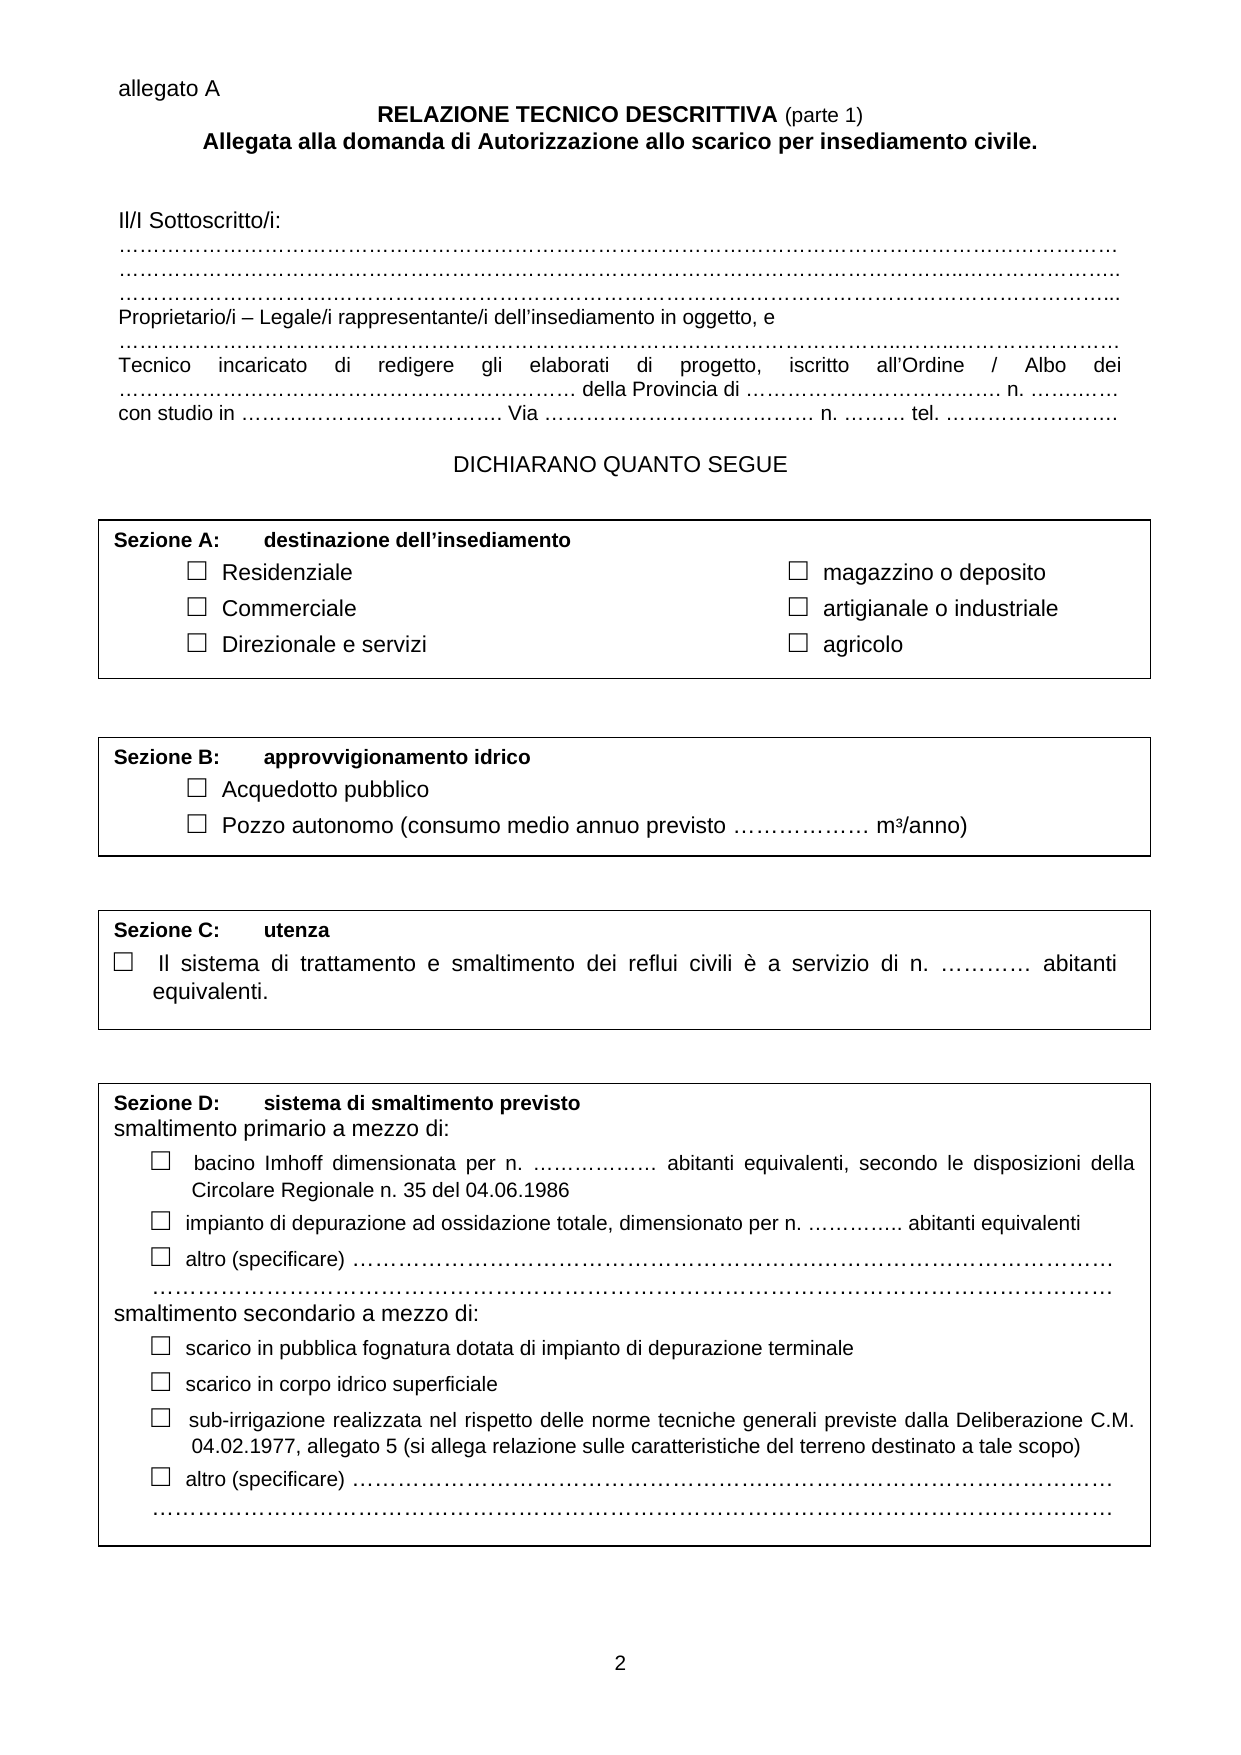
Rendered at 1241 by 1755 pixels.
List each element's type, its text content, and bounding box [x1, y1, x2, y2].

text Proprietario/i – Legale/i rappresentante/i dell’insediamento in oggetto, e [118, 305, 1122, 329]
text ………………………….…………………………………………………………………………………………………... [118, 281, 1122, 305]
text RELAZIONE TECNICO DESCRITTIVA (parte 1) [118, 101, 1122, 128]
text con studio in ……………….………………. Via ………………………………… n. ……… tel. ……………………. [118, 401, 1122, 425]
text …………………………………………………………………………………………………………..………………….. [118, 257, 1122, 281]
text ……………………………………………………………………………………………………………………………… [118, 233, 1122, 257]
text allegato A [118, 75, 1122, 101]
text Allegata alla domanda di Autorizzazione allo scarico per insediamento civile. [118, 128, 1122, 154]
text Tecnico incaricato di redigere gli elaborati di progetto, iscritto all’Ordine / Albo dei ………………………………………………………… della Provincia di ………………………………. n. …….…… [118, 353, 1122, 401]
text Il/I Sottoscritto/i: [118, 207, 1122, 233]
subtitle DICHIARANO QUANTO SEGUE [118, 451, 1122, 477]
text …………………………………………………………………………………………………..……..…………………… [118, 329, 1122, 353]
